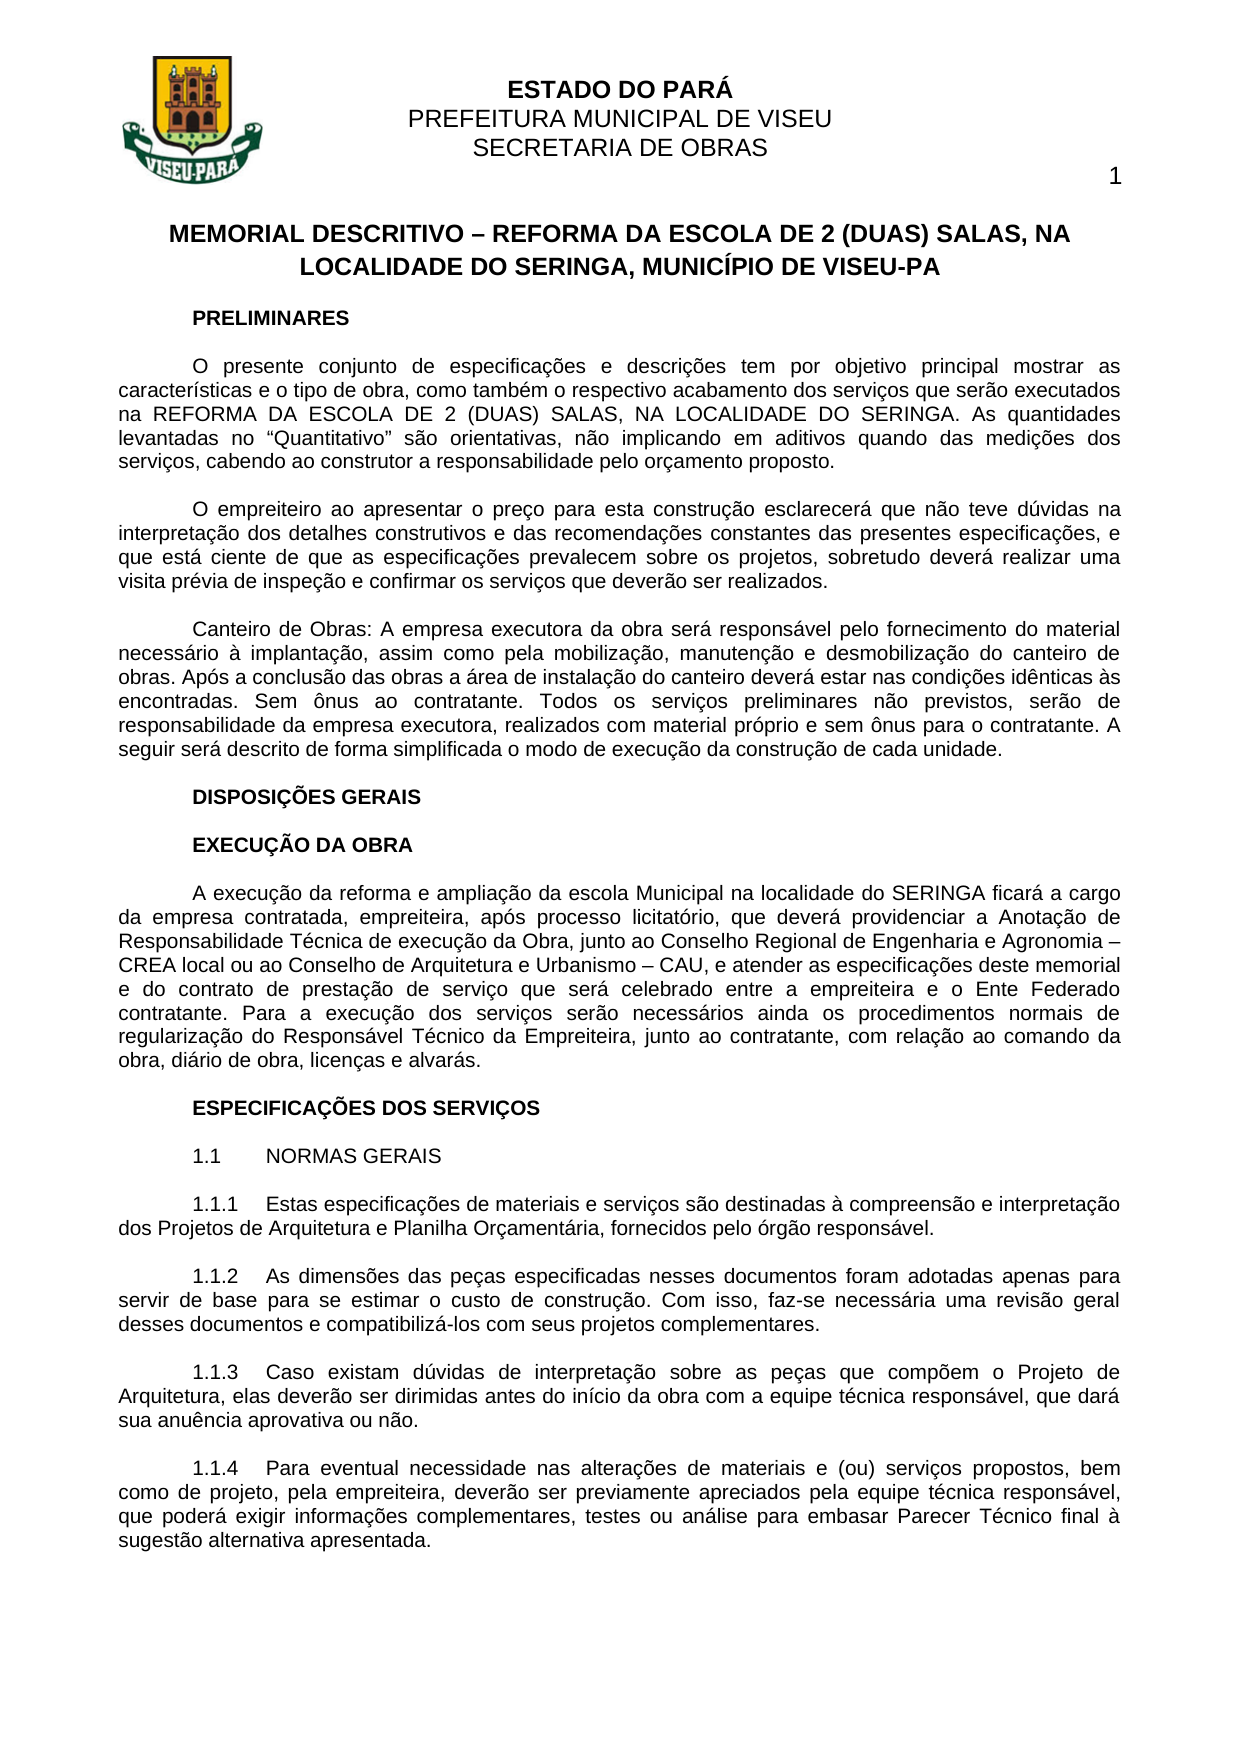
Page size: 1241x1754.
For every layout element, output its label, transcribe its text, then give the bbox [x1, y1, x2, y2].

subtitle ESPECIFICAÇÕES DOS SERVIÇOS [118, 1096, 1122, 1120]
text O empreiteiro ao apresentar o preço para esta construção esclarecerá que não teve dúvidas na interpretação dos detalhes construtivos e das recomendações constantes das presentes especificações, e que está ciente de que as especificações prevalecem sobre os projetos, sobretudo deverá realizar uma visita prévia de inspeção e confirmar os serviços que deverão ser realizados. [118, 497, 1122, 593]
subtitle PRELIMINARES [118, 306, 1122, 329]
text EXECUÇÃO DA OBRA [118, 833, 1122, 857]
subtitle Para eventual necessidade nas alterações de materiais e (ou) serviços propostos, bem como de projeto, pela empreiteira, deverão ser previamente apreciados pela equipe técnica responsável, que poderá exigir informações complementares, testes ou análise para embasar Parecer Técnico final à sugestão alternativa apresentada. [118, 1456, 1122, 1551]
subtitle Caso existam dúvidas de interpretação sobre as peças que compõem o Projeto de Arquitetura, elas deverão ser dirimidas antes do início da obra com a equipe técnica responsável, que dará sua anuência aprovativa ou não. [118, 1360, 1122, 1432]
picture [122, 56, 264, 185]
subtitle DISPOSIÇÕES GERAIS [118, 785, 1122, 809]
text Canteiro de Obras: A empresa executora da obra será responsável pelo fornecimento do material necessário à implantação, assim como pela mobilização, manutenção e desmobilização do canteiro de obras. Após a conclusão das obras a área de instalação do canteiro deverá estar nas condições idênticas às encontradas. Sem ônus ao contratante. Todos os serviços preliminares não previstos, serão de responsabilidade da empresa executora, realizados com material próprio e sem ônus para o contratante. A seguir será descrito de forma simplificada o modo de execução da construção de cada unidade. [118, 617, 1122, 761]
subtitle As dimensões das peças especificadas nesses documentos foram adotadas apenas para servir de base para se estimar o custo de construção. Com isso, faz-se necessária uma revisão geral desses documentos e compatibilizá-los com seus projetos complementares. [118, 1264, 1122, 1336]
text A execução da reforma e ampliação da escola Municipal na localidade do SERINGA ficará a cargo da empresa contratada, empreiteira, após processo licitatório, que deverá providenciar a Anotação de Responsabilidade Técnica de execução da Obra, junto ao Conselho Regional de Engenharia e Agronomia – CREA local ou ao Conselho de Arquitetura e Urbanismo – CAU, e atender as especificações deste memorial e do contrato de prestação de serviço que será celebrado entre a empreiteira e o Ente Federado contratante. Para a execução dos serviços serão necessários ainda os procedimentos normais de regularização do Responsável Técnico da Empreiteira, junto ao contratante, com relação ao comando da obra, diário de obra, licenças e alvarás. [118, 881, 1122, 1072]
subtitle Estas especificações de materiais e serviços são destinadas à compreensão e interpretação dos Projetos de Arquitetura e Planilha Orçamentária, fornecidos pelo órgão responsável. [118, 1192, 1122, 1240]
text MEMORIAL DESCRITIVO – REFORMA DA ESCOLA DE 2 (DUAS) SALAS, NA LOCALIDADE DO SERINGA, MUNICÍPIO DE VISEU-PA [118, 219, 1122, 281]
subtitle NORMAS GERAIS [118, 1144, 1122, 1168]
text O presente conjunto de especificações e descrições tem por objetivo principal mostrar as características e o tipo de obra, como também o respectivo acabamento dos serviços que serão executados na REFORMA DA ESCOLA DE 2 (DUAS) SALAS, NA LOCALIDADE DO SERINGA. As quantidades levantadas no “Quantitativo” são orientativas, não implicando em aditivos quando das medições dos serviços, cabendo ao construtor a responsabilidade pelo orçamento proposto. [118, 353, 1122, 473]
